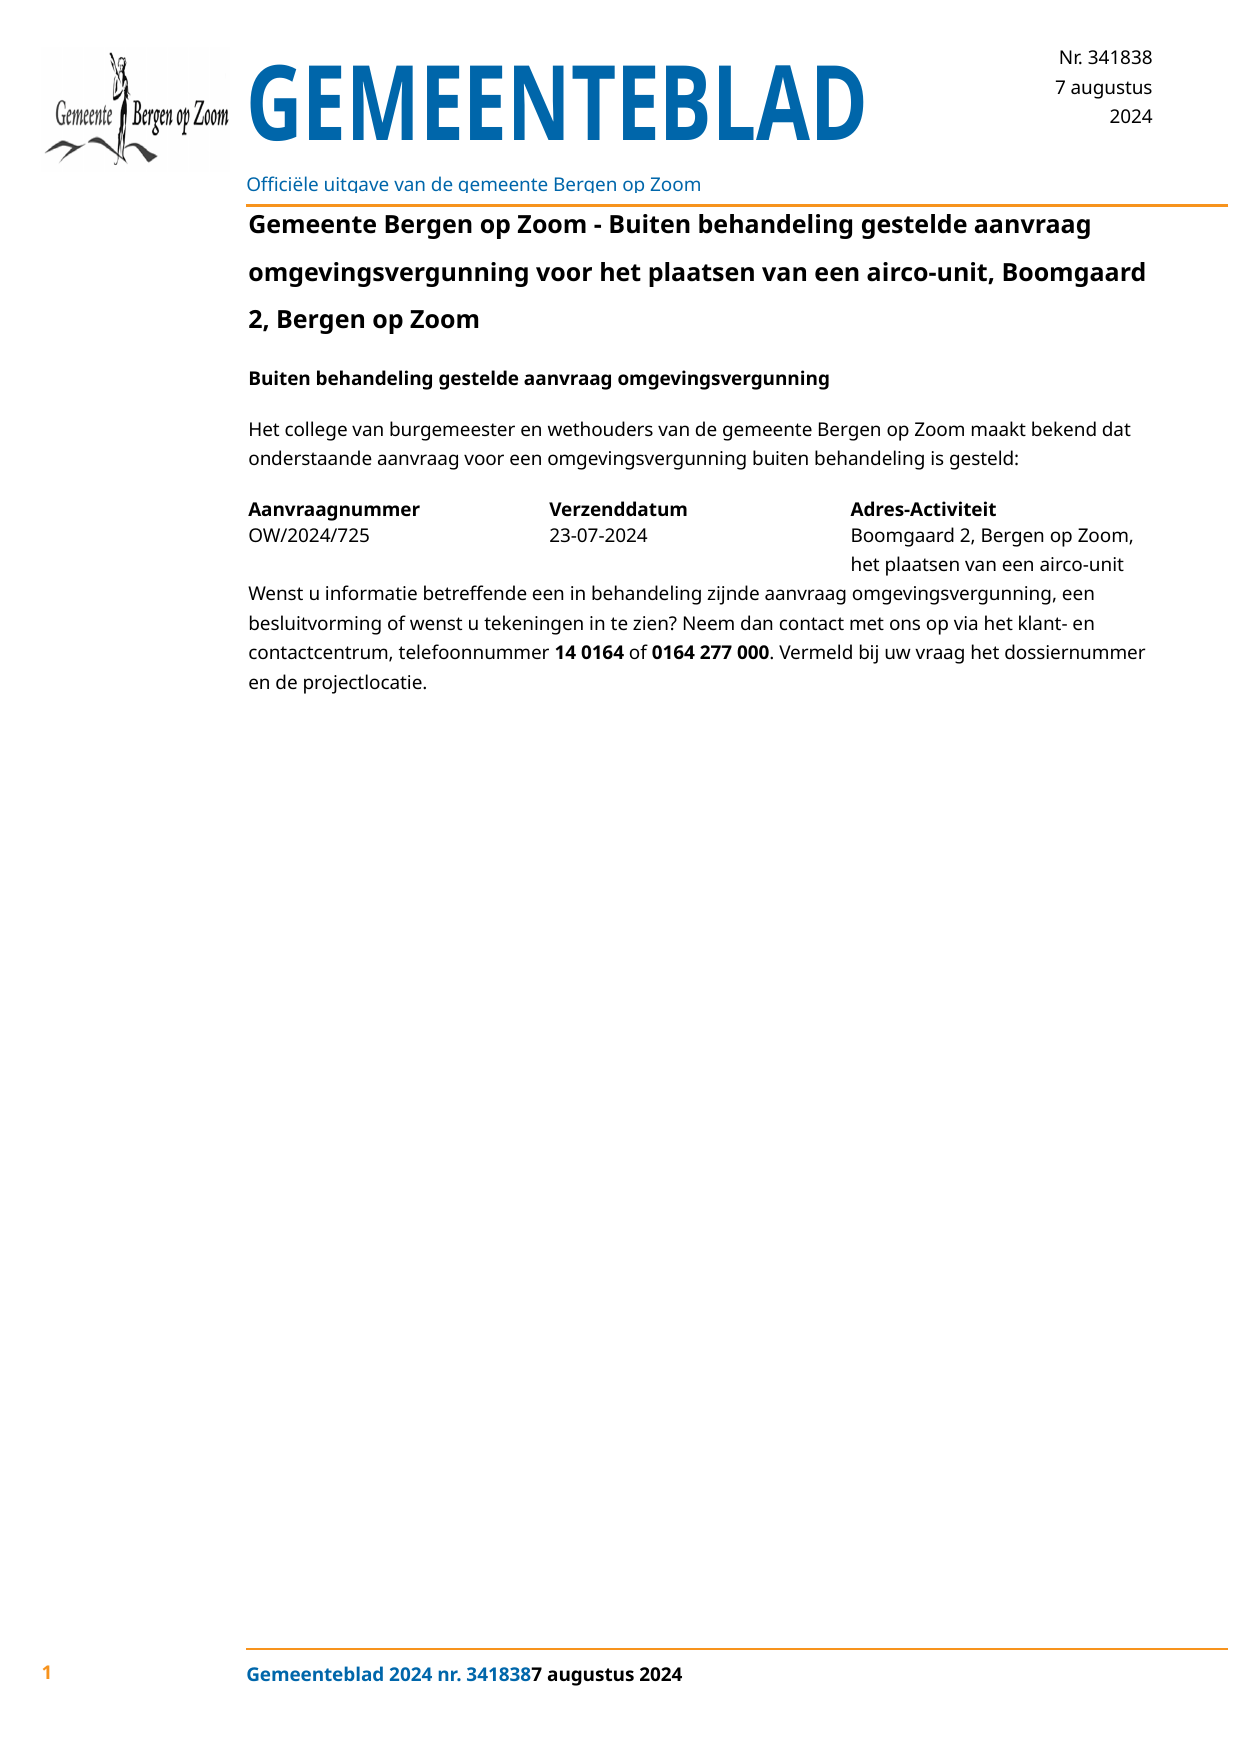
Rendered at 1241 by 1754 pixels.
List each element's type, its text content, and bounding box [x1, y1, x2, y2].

text Gemeente Bergen op Zoom - Buiten behandeling gestelde aanvraag omgevingsvergunning voor het plaatsen van een airco-unit, Boomgaard 2, Bergen op Zoom [248, 207, 1152, 336]
table_cell OW/2024/725 [248, 522, 549, 577]
table_header Adres-Activiteit [850, 496, 1152, 522]
text Buiten behandeling gestelde aanvraag omgevingsvergunning [248, 366, 1152, 391]
table_header Aanvraagnummer [248, 496, 549, 522]
table_cell 23-07-2024 [549, 522, 850, 577]
table_header Verzenddatum [549, 496, 850, 522]
picture [41, 47, 231, 172]
text Het college van burgemeester en wethouders van de gemeente Bergen op Zoom maakt bekend dat onderstaande aanvraag voor een omgevingsvergunning buiten behandeling is gesteld: [248, 416, 1152, 471]
text Wenst u informatie betreffende een in behandeling zijnde aanvraag omgevingsvergunning, een besluitvorming of wenst u tekeningen in te zien? Neem dan contact met ons op via het klant- en contactcentrum, telefoonnummer 14 0164 of 0164 277 000. Vermeld bij uw vraag het dossiernummer en de projectlocatie. [248, 580, 1152, 695]
table_cell Boomgaard 2, Bergen op Zoom, het plaatsen van een airco-unit [850, 522, 1152, 577]
